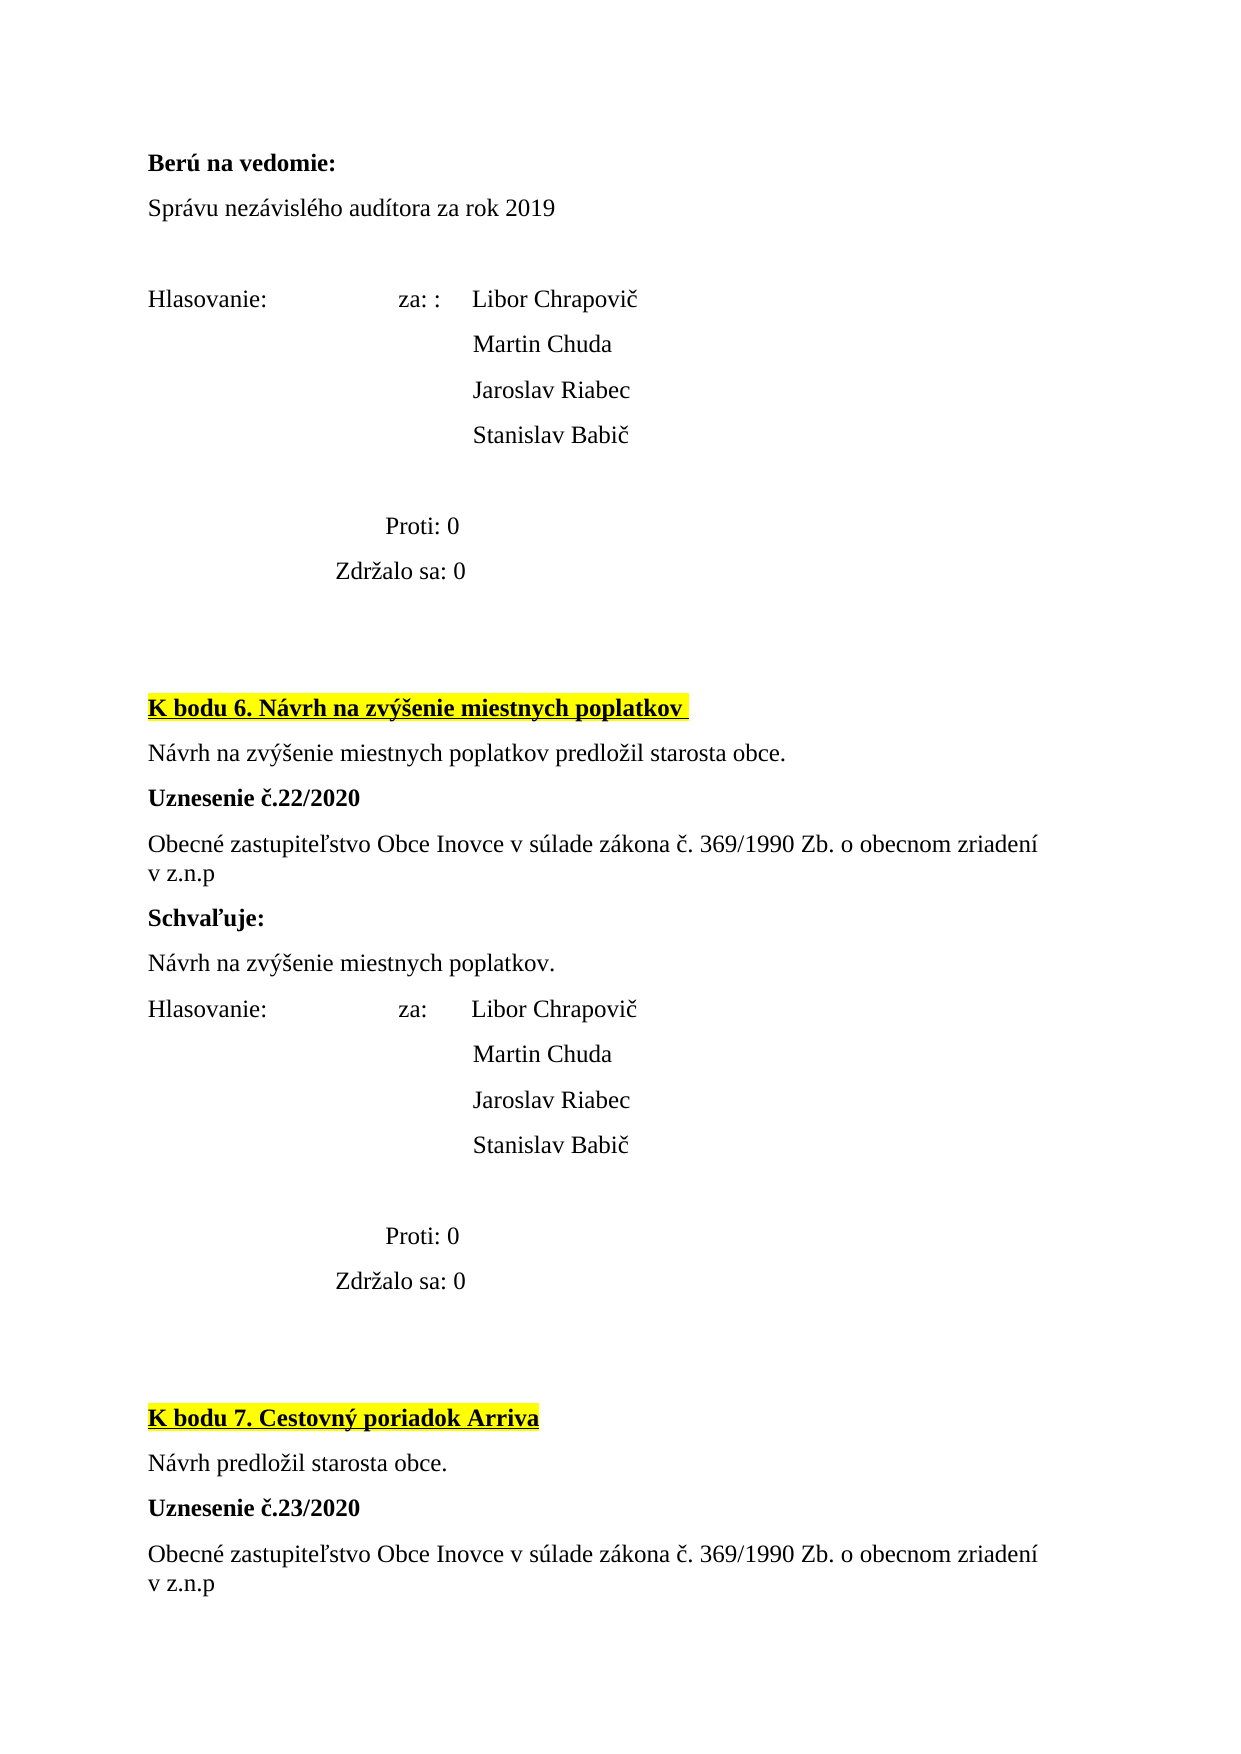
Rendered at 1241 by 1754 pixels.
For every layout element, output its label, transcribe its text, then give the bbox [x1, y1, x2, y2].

text Proti: 0 [148, 1221, 1093, 1250]
text Uznesenie č.23/2020 [148, 1493, 1093, 1522]
text Návrh na zvýšenie miestnych poplatkov predložil starosta obce. [148, 738, 1093, 767]
text Návrh predložil starosta obce. [148, 1448, 1093, 1477]
text Návrh na zvýšenie miestnych poplatkov. [148, 948, 1093, 977]
text Stanislav Babič [148, 420, 1093, 449]
text Jaroslav Riabec [148, 375, 1093, 403]
text Uznesenie č.22/2020 [148, 783, 1093, 812]
text K bodu 6. Návrh na zvýšenie miestnych poplatkov [148, 693, 1093, 721]
text Hlasovanie: za: : Libor Chrapovič [148, 284, 1093, 313]
text Proti: 0 [148, 511, 1093, 540]
text Martin Chuda [148, 329, 1093, 358]
text Zdržalo sa: 0 [148, 1266, 1093, 1295]
text Obecné zastupiteľstvo Obce Inovce v súlade zákona č. 369/1990 Zb. o obecnom zriadení v z.n.p [148, 829, 1093, 886]
text Správu nezávislého audítora za rok 2019 [148, 193, 1093, 222]
text Hlasovanie: za: Libor Chrapovič [148, 994, 1093, 1023]
text Schvaľuje: [148, 903, 1093, 932]
text Stanislav Babič [148, 1130, 1093, 1159]
text Berú na vedomie: [148, 148, 1093, 176]
text Martin Chuda [148, 1039, 1093, 1068]
text Zdržalo sa: 0 [148, 556, 1093, 585]
text Jaroslav Riabec [148, 1085, 1093, 1113]
text K bodu 7. Cestovný poriadok Arriva [148, 1403, 1093, 1431]
text Obecné zastupiteľstvo Obce Inovce v súlade zákona č. 369/1990 Zb. o obecnom zriadení v z.n.p [148, 1539, 1093, 1596]
